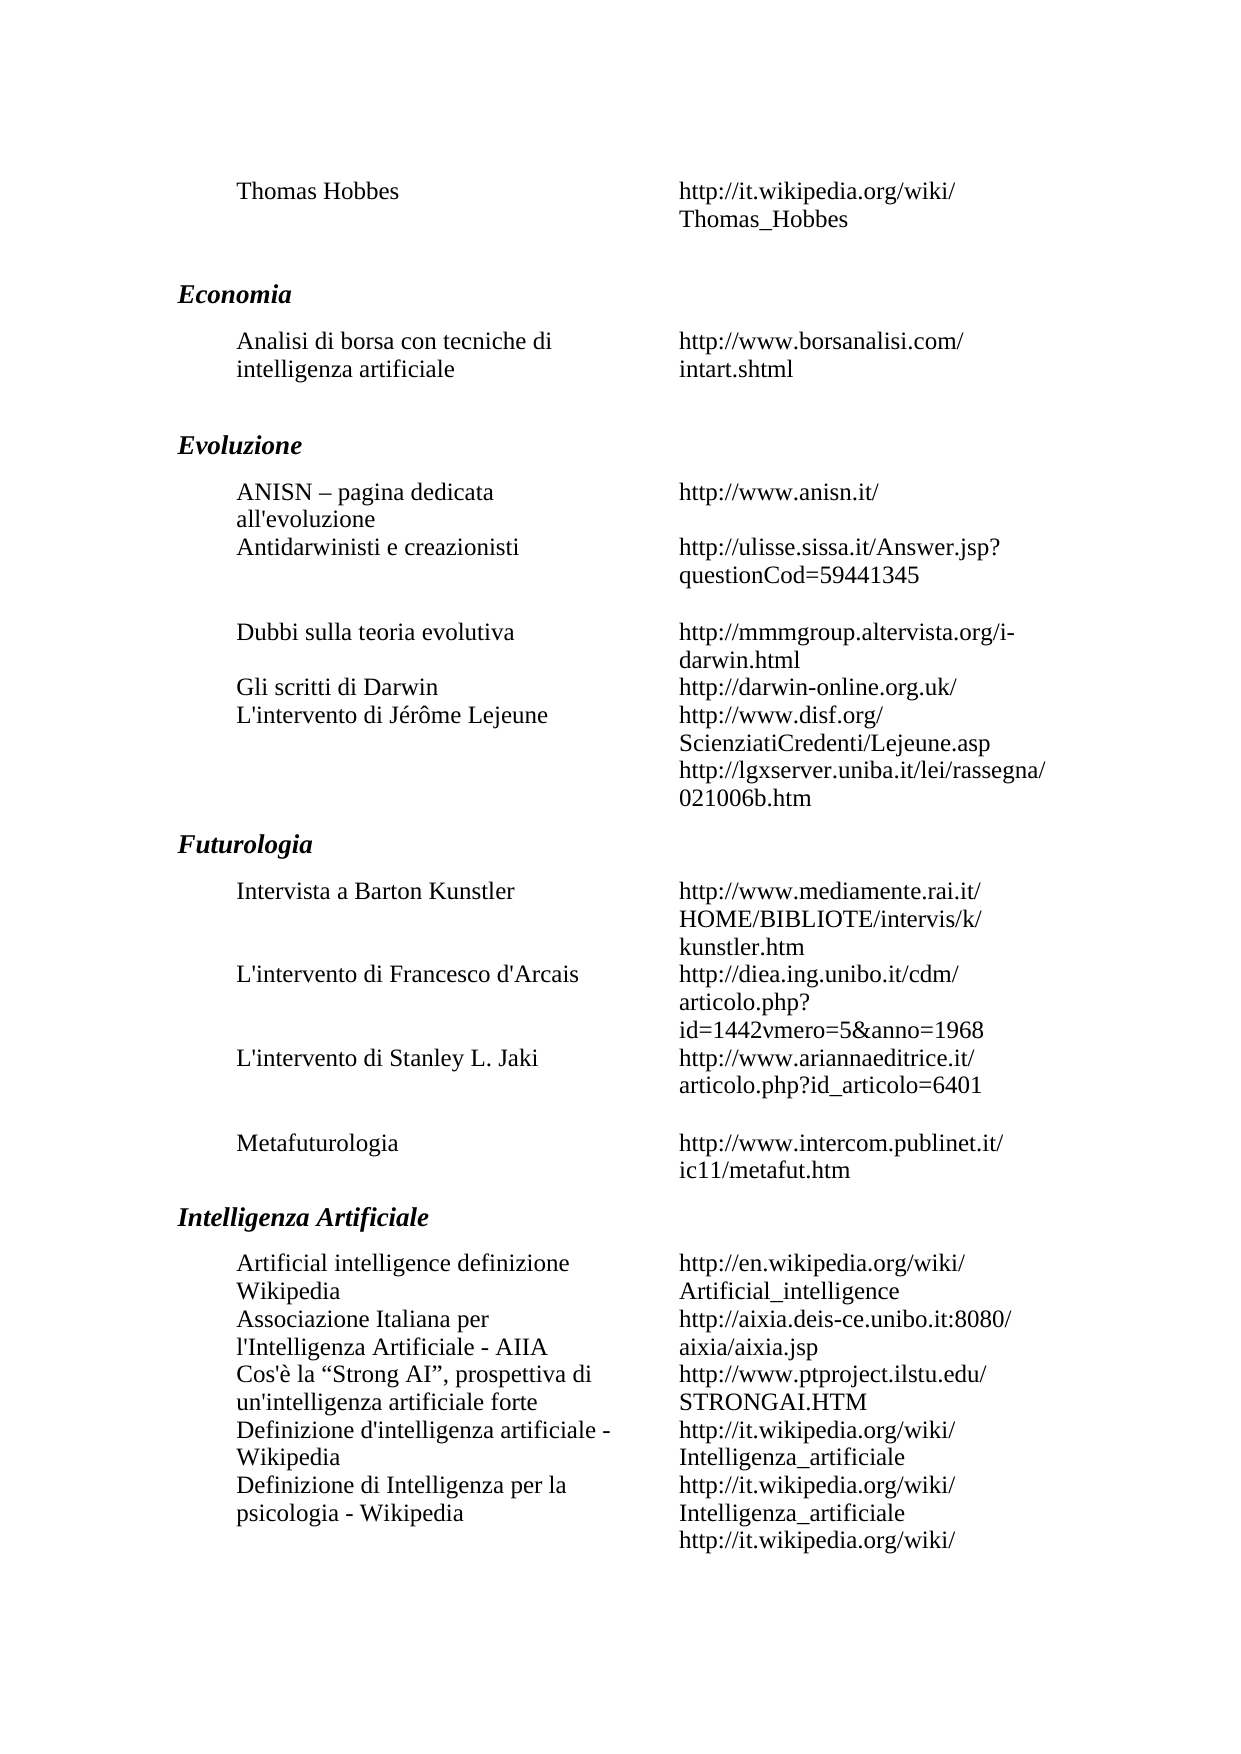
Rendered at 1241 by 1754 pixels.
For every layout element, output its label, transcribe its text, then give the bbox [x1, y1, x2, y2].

table_cell http://www.ariannaeditrice.it/articolo.php?id_articolo=6401 [620, 1044, 1063, 1129]
table_cell Evoluzione [177, 413, 1063, 478]
table_cell http://it.wikipedia.org/wiki/Thomas_Hobbes [620, 177, 1063, 262]
table_cell L'intervento di Jérôme Lejeune [177, 701, 620, 812]
table_cell L'intervento di Stanley L. Jaki [177, 1044, 620, 1129]
table_cell http://www.borsanalisi.com/intart.shtml [620, 328, 1063, 412]
table_cell http://it.wikipedia.org/wiki/Intelligenza_artificiale [620, 1416, 1063, 1471]
table_cell Dubbi sulla teoria evolutiva [177, 618, 620, 673]
table_cell Intelligenza Artificiale [177, 1184, 1063, 1249]
table_cell http://ulisse.sissa.it/Answer.jsp?questionCod=59441345 [620, 533, 1063, 618]
table_cell http://www.intercom.publinet.it/ic11/metafut.htm [620, 1129, 1063, 1184]
table_cell Artificial intelligence definizione Wikipedia [177, 1250, 620, 1305]
table_cell Gli scritti di Darwin [177, 674, 620, 701]
table_cell Economia [177, 262, 1063, 327]
table_cell Associazione Italiana per l'Intelligenza Artificiale - AIIA [177, 1305, 620, 1360]
table_cell Cos'è la “Strong AI”, prospettiva di un'intelligenza artificiale forte [177, 1360, 620, 1416]
table_cell Futurologia [177, 812, 1063, 877]
table_cell http://mmmgroup.altervista.org/i-darwin.html [620, 618, 1063, 673]
table_cell Intervista a Barton Kunstler [177, 878, 620, 961]
table_cell http://diea.ing.unibo.it/cdm/articolo.php?id=1442νmero=5&anno=1968 [620, 961, 1063, 1044]
table_cell ANISN – pagina dedicata all'evoluzione [177, 478, 620, 533]
table_cell Metafuturologia [177, 1129, 620, 1184]
table_cell http://en.wikipedia.org/wiki/Artificial_intelligence [620, 1250, 1063, 1305]
table_cell http://www.mediamente.rai.it/HOME/BIBLIOTE/intervis/k/kunstler.htm [620, 878, 1063, 961]
table_cell L'intervento di Francesco d'Arcais [177, 961, 620, 1044]
table_cell http://darwin-online.org.uk/ [620, 674, 1063, 701]
table_cell http://www.ptproject.ilstu.edu/STRONGAI.HTM [620, 1360, 1063, 1416]
table_cell Analisi di borsa con tecniche di intelligenza artificiale [177, 328, 620, 412]
table_cell Antidarwinisti e creazionisti [177, 533, 620, 618]
table_cell Definizione d'intelligenza artificiale - Wikipedia [177, 1416, 620, 1471]
table_cell Thomas Hobbes [177, 177, 620, 262]
table_cell Definizione di Intelligenza per la psicologia - Wikipedia [177, 1471, 620, 1554]
table_cell http://aixia.deis-ce.unibo.it:8080/aixia/aixia.jsp [620, 1305, 1063, 1360]
table_cell http://it.wikipedia.org/wiki/Intelligenza_artificiale http://it.wikipedia.org/wiki/ [620, 1471, 1063, 1554]
table_cell http://www.disf.org/ScienziatiCredenti/Lejeune.asp http://lgxserver.uniba.it/lei/rassegna/021006b.htm [620, 701, 1063, 812]
table_cell http://www.anisn.it/ [620, 478, 1063, 533]
